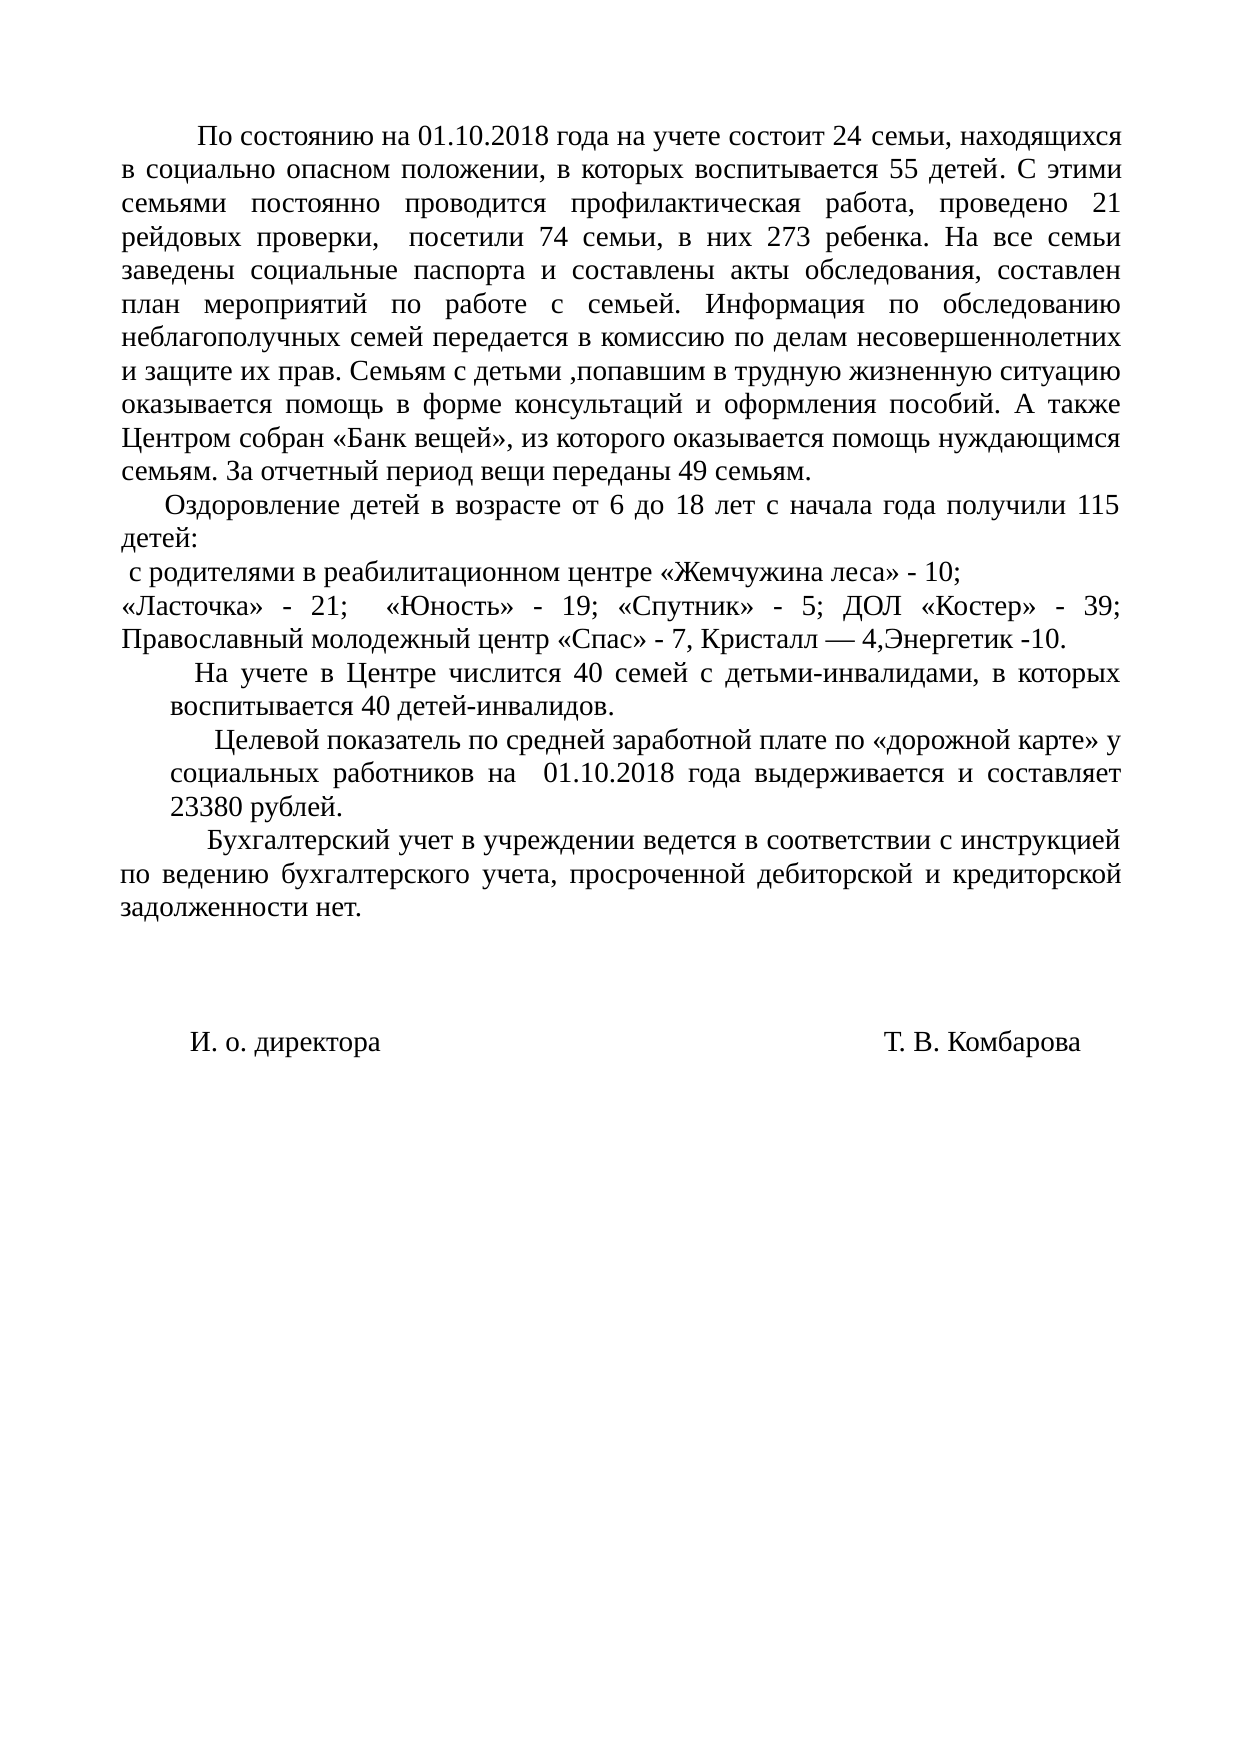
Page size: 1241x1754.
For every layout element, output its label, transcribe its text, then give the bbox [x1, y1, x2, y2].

list По состоянию на 01.10.2018 года на учете состоит 24 семьи, находящихся в социально опасном положении, в которых воспитывается 55 детей. С этими семьями постоянно проводится профилактическая работа, проведено 21 рейдовых проверки, посетили 74 семьи, в них 273 ребенка. На все семьи заведены социальные паспорта и составлены акты обследования, составлен план мероприятий по работе с семьей. Информация по обследованию неблагополучных семей передается в комиссию по делам несовершеннолетних и защите их прав. Семьям с детьми ,попавшим в трудную жизненную ситуацию оказывается помощь в форме консультаций и оформления пособий. А также Центром собран «Банк вещей», из которого оказывается помощь нуждающимся семьям. За отчетный период вещи переданы 49 семьям. [0, 118, 1122, 487]
text И. о. директора Т. В. Комбарова [7, 1024, 1122, 1057]
list Целевой показатель по средней заработной плате по «дорожной карте» у социальных работников на 01.10.2018 года выдерживается и составляет 23380 рублей. [1, 722, 1122, 822]
list «Ласточка» - 21; «Юность» - 19; «Спутник» - 5; ДОЛ «Костер» - 39; Православный молодежный центр «Спас» - 7, Кристалл — 4,Энергетик -10. [0, 588, 1122, 655]
list На учете в Центре числится 40 семей с детьми-инвалидами, в которых воспитывается 40 детей-инвалидов. [1, 655, 1122, 722]
list с родителями в реабилитационном центре «Жемчужина леса» - 10; [0, 554, 1122, 588]
text Бухгалтерский учет в учреждении ведется в соответствии с инструкцией по ведению бухгалтерского учета, просроченной дебиторской и кредиторской задолженности нет. [7, 822, 1122, 923]
list Оздоровление детей в возрасте от 6 до 18 лет с начала года получили 115 детей: [0, 487, 1122, 554]
